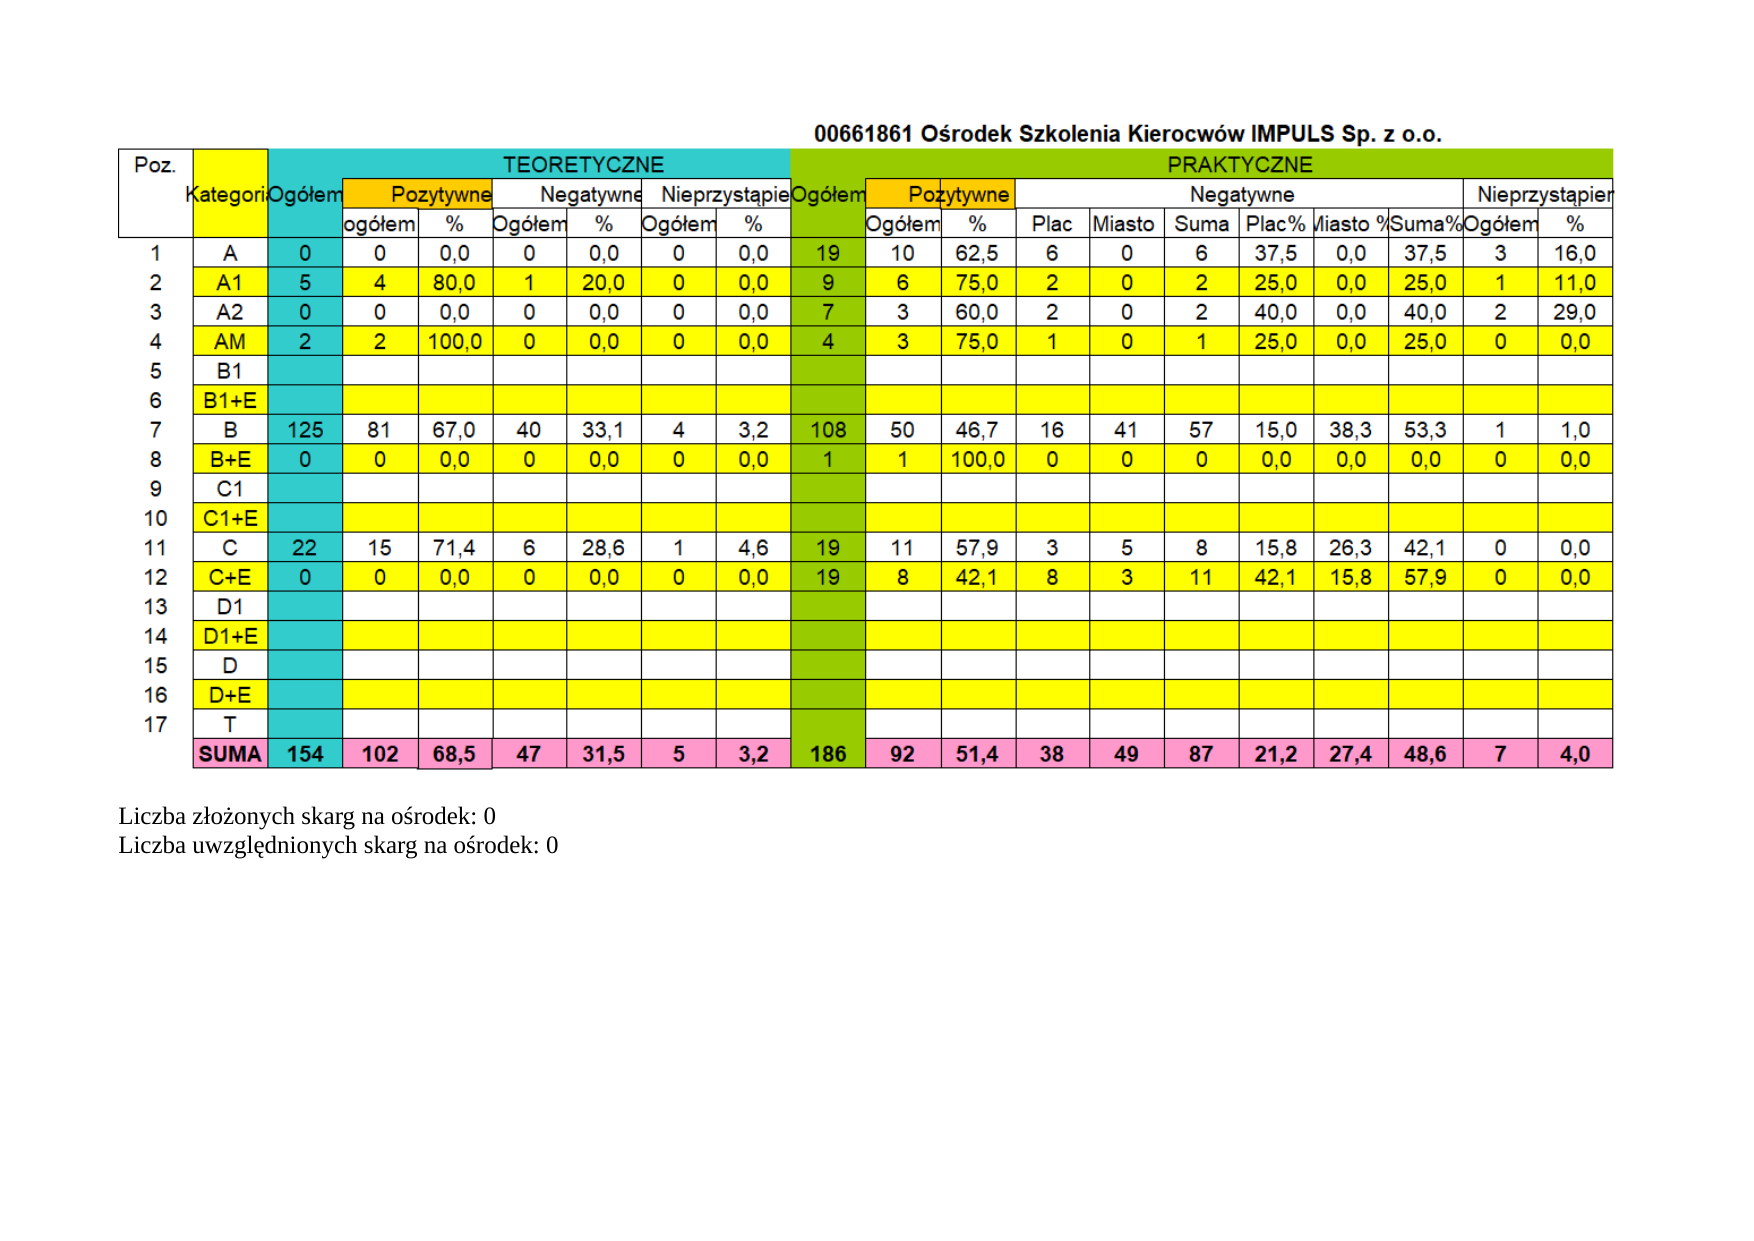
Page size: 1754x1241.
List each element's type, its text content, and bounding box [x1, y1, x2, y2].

text Liczba uwzględnionych skarg na ośrodek: 0 [118, 830, 1636, 858]
text Liczba złożonych skarg na ośrodek: 0 [118, 801, 1636, 830]
picture [118, 118, 1636, 773]
